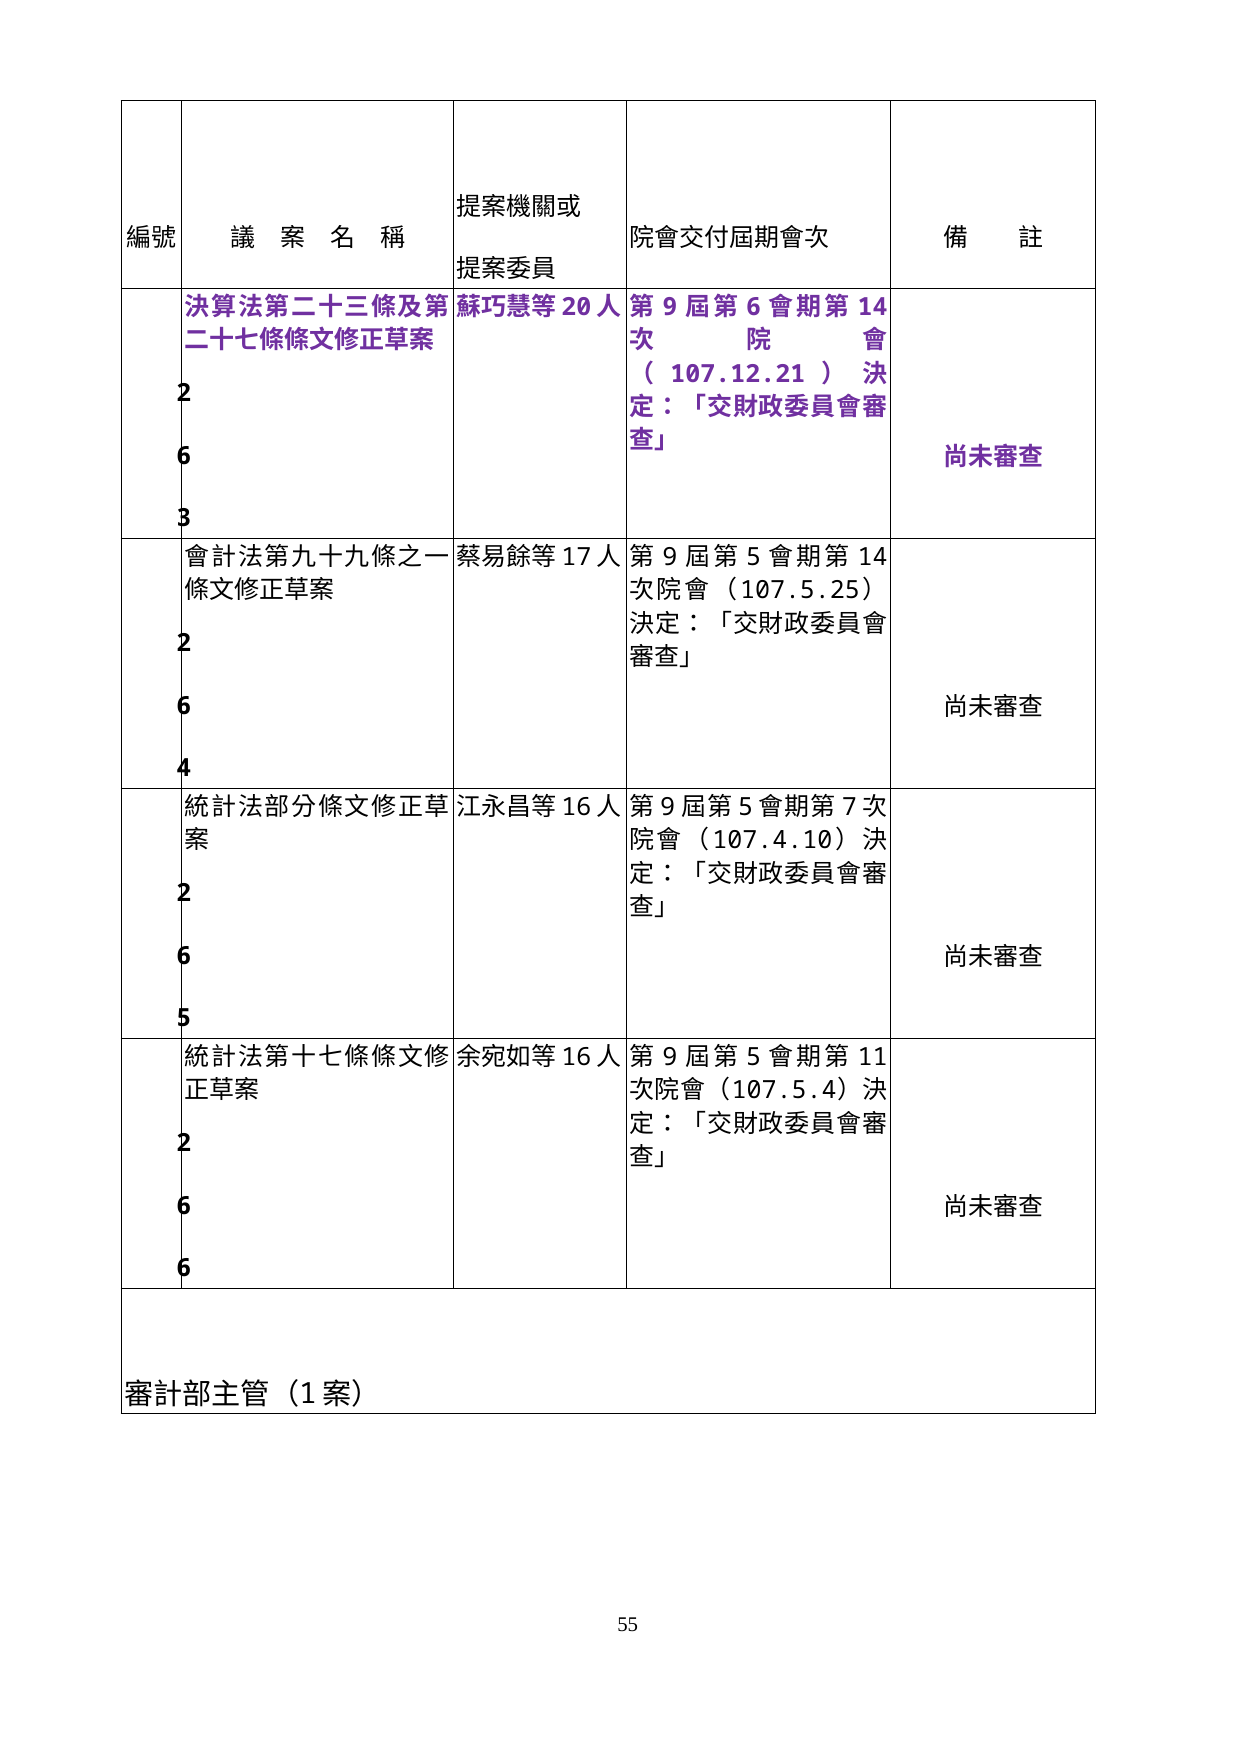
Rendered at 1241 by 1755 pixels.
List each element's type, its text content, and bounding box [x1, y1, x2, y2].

table_cell [122, 1039, 181, 1288]
table_cell [122, 289, 181, 538]
table_cell 尚未審查 [891, 1039, 1095, 1288]
table_cell 決算法第二十三條及第二十七條條文修正草案 [182, 289, 453, 538]
table_cell 第9屆第6會期第14次院會（107.12.21）決定：「交財政委員會審查」 [627, 289, 890, 538]
table_cell 第9屆第5會期第7次院會（107.4.10）決定：「交財政委員會審查」 [627, 789, 890, 1038]
table_cell 尚未審查 [891, 789, 1095, 1038]
table_cell 會計法第九十九條之一條文修正草案 [182, 539, 453, 788]
table_header 提案機關或 提案委員 [454, 101, 626, 288]
table_cell 第9屆第5會期第14次院會（107.5.25）決定：「交財政委員會審查」 [627, 539, 890, 788]
table_cell [122, 789, 181, 1038]
table_header 編號 [122, 101, 181, 288]
table_cell 審計部主管（1案） [122, 1289, 1095, 1413]
table_cell 統計法第十七條條文修正草案 [182, 1039, 453, 1288]
table_cell 江永昌等16人 [454, 789, 626, 1038]
table_cell 蘇巧慧等20人 [454, 289, 626, 538]
table_header 院會交付屆期會次 [627, 101, 890, 288]
table_cell 尚未審查 [891, 289, 1095, 538]
table_cell [122, 539, 181, 788]
table_cell 蔡易餘等17人 [454, 539, 626, 788]
table_cell 尚未審查 [891, 539, 1095, 788]
table_header 議 案 名 稱 [182, 101, 453, 288]
table_header 備 註 [891, 101, 1095, 288]
table_cell 統計法部分條文修正草案 [182, 789, 453, 1038]
table_cell 第9屆第5會期第11次院會（107.5.4）決定：「交財政委員會審查」 [627, 1039, 890, 1288]
table_cell 余宛如等16人 [454, 1039, 626, 1288]
